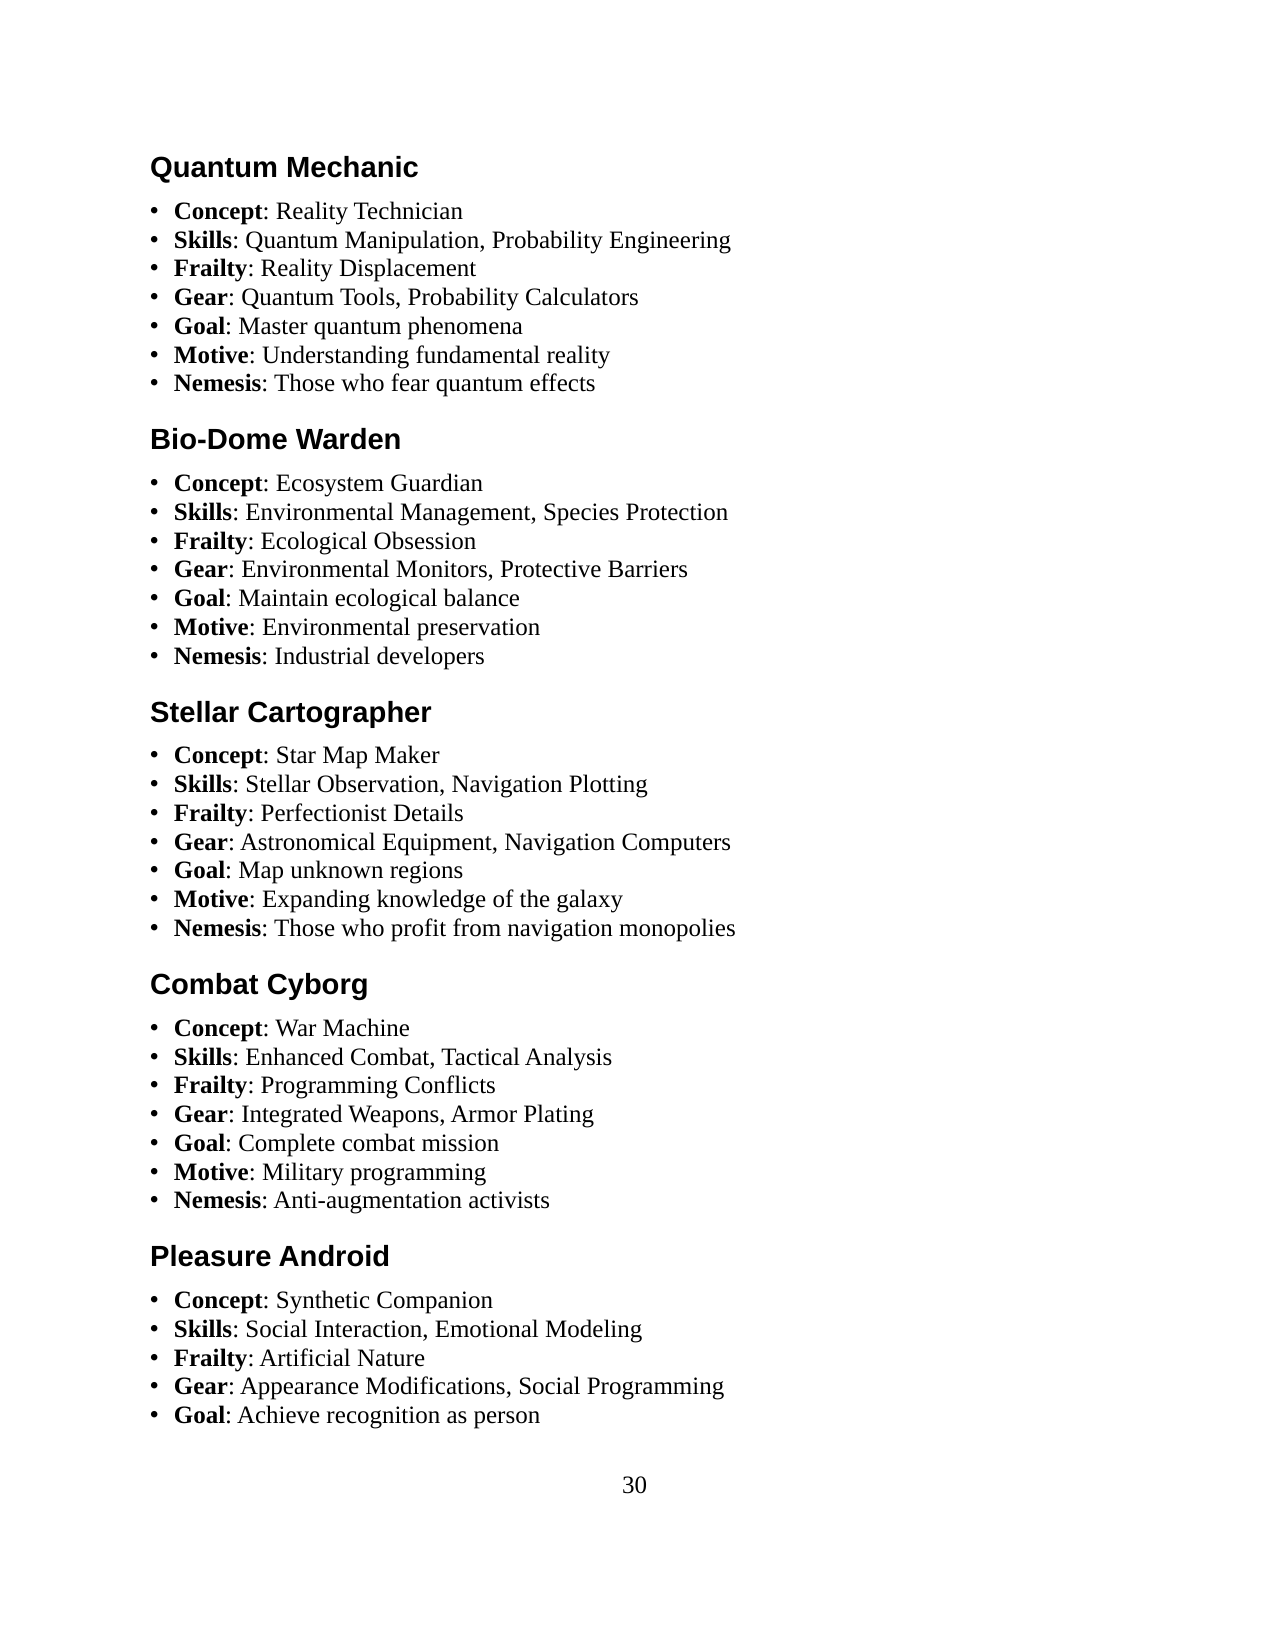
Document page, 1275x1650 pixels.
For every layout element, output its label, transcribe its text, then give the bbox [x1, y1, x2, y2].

list Concept: Synthetic Companion [150, 1285, 1125, 1314]
list Concept: Star Map Maker [150, 741, 1125, 769]
list Skills: Stellar Observation, Navigation Plotting [150, 769, 1125, 798]
list Frailty: Programming Conflicts [150, 1070, 1125, 1099]
list Frailty: Reality Displacement [150, 253, 1125, 282]
list Nemesis: Those who fear quantum effects [150, 368, 1125, 397]
list Goal: Map unknown regions [150, 856, 1125, 884]
list Nemesis: Anti-augmentation activists [150, 1185, 1125, 1214]
list Gear: Appearance Modifications, Social Programming [150, 1371, 1125, 1400]
list Concept: War Machine [150, 1013, 1125, 1042]
list Frailty: Artificial Nature [150, 1343, 1125, 1371]
list Motive: Understanding fundamental reality [150, 340, 1125, 368]
list Goal: Complete combat mission [150, 1128, 1125, 1157]
list Frailty: Ecological Obsession [150, 526, 1125, 554]
list Motive: Military programming [150, 1157, 1125, 1185]
list Goal: Achieve recognition as person [150, 1400, 1125, 1429]
list Frailty: Perfectionist Details [150, 798, 1125, 827]
list Nemesis: Those who profit from navigation monopolies [150, 913, 1125, 942]
list Goal: Maintain ecological balance [150, 583, 1125, 612]
list Gear: Quantum Tools, Probability Calculators [150, 282, 1125, 311]
list Gear: Astronomical Equipment, Navigation Computers [150, 827, 1125, 856]
subtitle Quantum Mechanic [150, 150, 1125, 183]
list Gear: Integrated Weapons, Armor Plating [150, 1099, 1125, 1128]
list Skills: Quantum Manipulation, Probability Engineering [150, 225, 1125, 253]
list Skills: Enhanced Combat, Tactical Analysis [150, 1042, 1125, 1070]
list Concept: Reality Technician [150, 196, 1125, 225]
list Gear: Environmental Monitors, Protective Barriers [150, 554, 1125, 583]
list Concept: Ecosystem Guardian [150, 468, 1125, 497]
list Skills: Environmental Management, Species Protection [150, 497, 1125, 526]
list Goal: Master quantum phenomena [150, 311, 1125, 340]
subtitle Stellar Cartographer [150, 694, 1125, 728]
subtitle Pleasure Android [150, 1239, 1125, 1273]
list Nemesis: Industrial developers [150, 641, 1125, 669]
subtitle Combat Cyborg [150, 967, 1125, 1000]
list Motive: Expanding knowledge of the galaxy [150, 884, 1125, 913]
list Skills: Social Interaction, Emotional Modeling [150, 1314, 1125, 1343]
subtitle Bio-Dome Warden [150, 422, 1125, 456]
list Motive: Environmental preservation [150, 612, 1125, 641]
